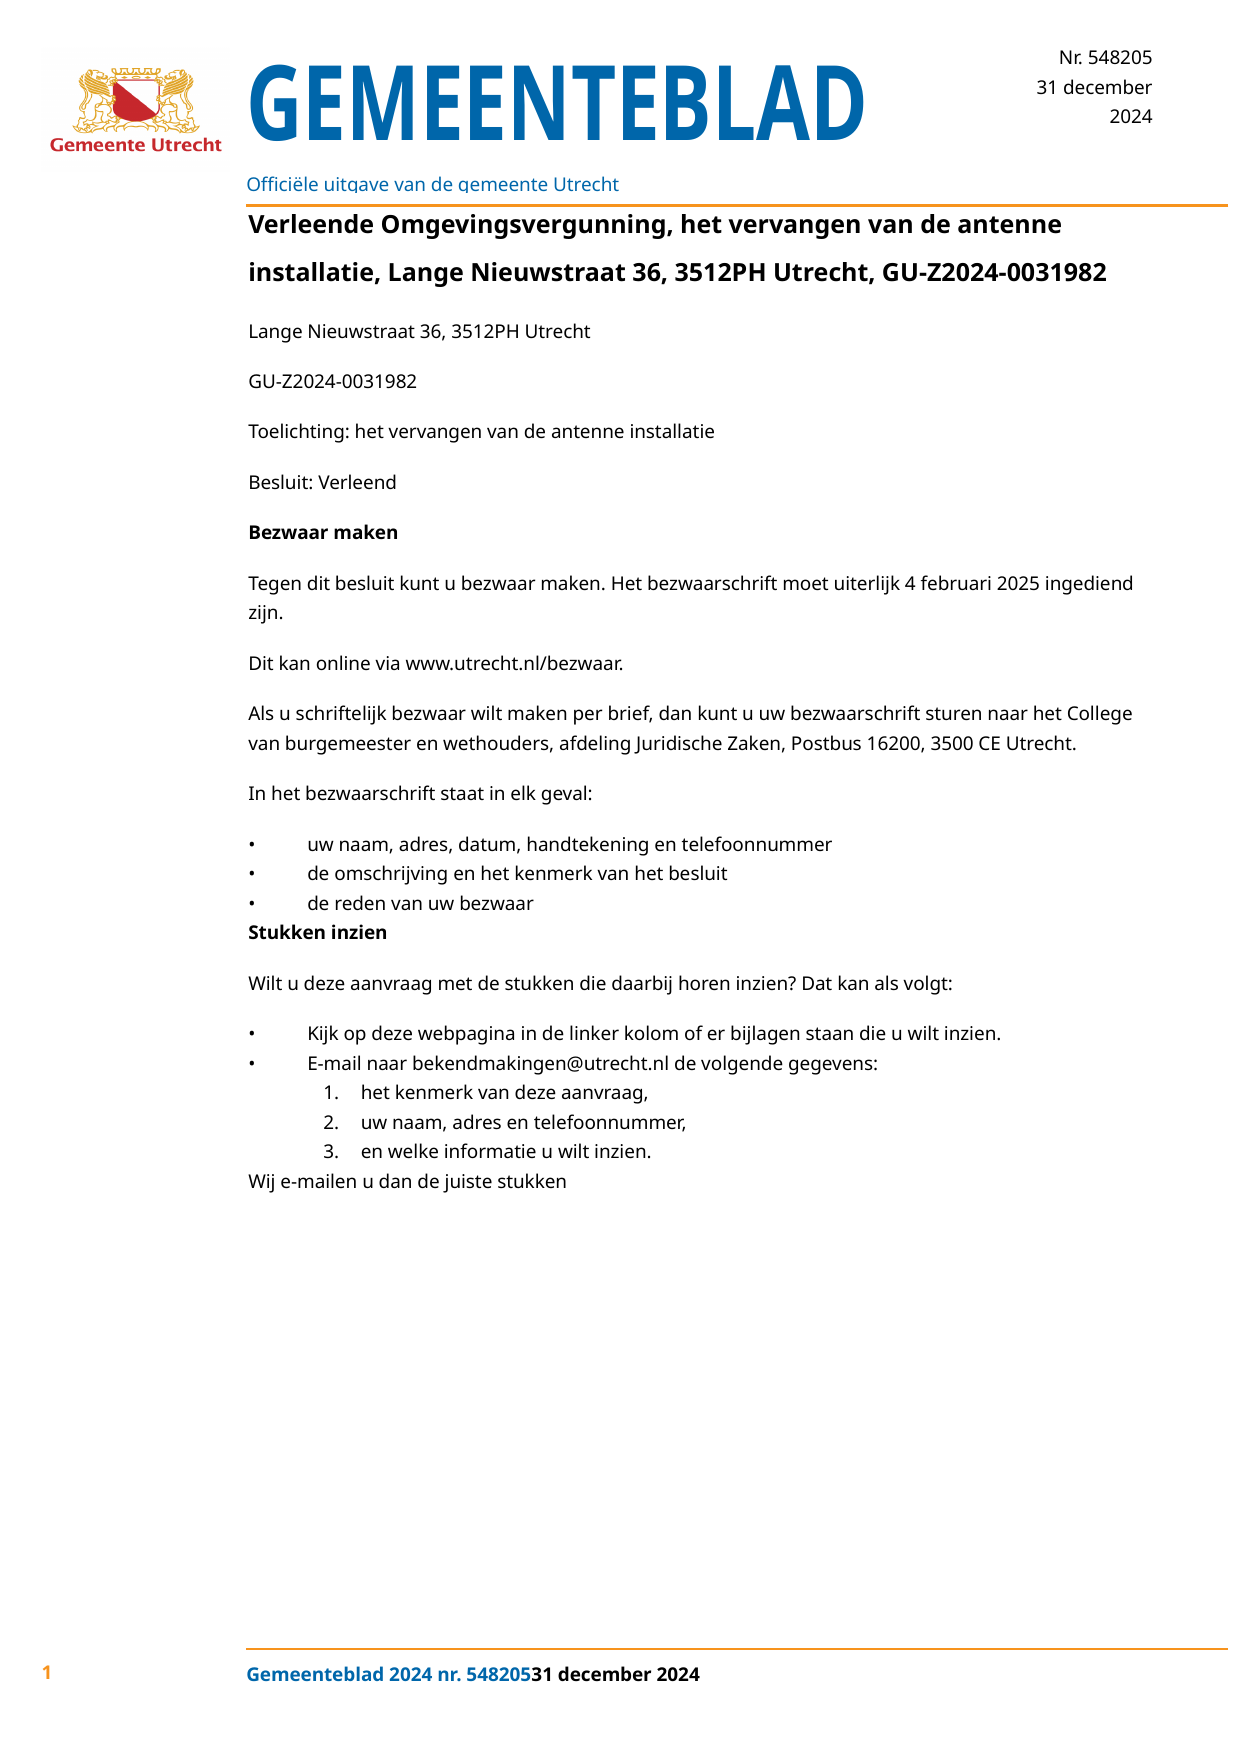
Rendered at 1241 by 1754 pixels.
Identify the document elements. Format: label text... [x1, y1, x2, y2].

text GU-Z2024-0031982 [248, 368, 1152, 394]
text Dit kan online via www.utrecht.nl/bezwaar. [248, 650, 1152, 676]
text Wij e-mailen u dan de juiste stukken [248, 1168, 1152, 1194]
text Besluit: Verleend [248, 469, 1152, 495]
text Lange Nieuwstraat 36, 3512PH Utrecht [248, 318, 1152, 344]
text Bezwaar maken [248, 519, 1152, 545]
text Stukken inzien [248, 919, 1152, 945]
list de omschrijving en het kenmerk van het besluit [248, 860, 1152, 886]
list uw naam, adres en telefoonnummer, [323, 1109, 1152, 1135]
text In het bezwaarschrift staat in elk geval: [248, 780, 1152, 806]
list Kijk op deze webpagina in de linker kolom of er bijlagen staan die u wilt inzien. [248, 1020, 1152, 1046]
list E-mail naar bekendmakingen@utrecht.nl de volgende gegevens: [248, 1050, 1152, 1076]
list uw naam, adres, datum, handtekening en telefoonnummer [248, 831, 1152, 857]
text Verleende Omgevingsvergunning, het vervangen van de antenne installatie, Lange Nieuwstraat 36, 3512PH Utrecht, GU-Z2024-0031982 [248, 207, 1152, 288]
text Toelichting: het vervangen van de antenne installatie [248, 419, 1152, 444]
list het kenmerk van deze aanvraag, [323, 1079, 1152, 1105]
list de reden van uw bezwaar [248, 890, 1152, 916]
list en welke informatie u wilt inzien. [323, 1139, 1152, 1164]
text Wilt u deze aanvraag met de stukken die daarbij horen inzien? Dat kan als volgt: [248, 970, 1152, 996]
picture [41, 47, 231, 172]
text Tegen dit besluit kunt u bezwaar maken. Het bezwaarschrift moet uiterlijk 4 februari 2025 ingediend zijn. [248, 570, 1152, 625]
text Als u schriftelijk bezwaar wilt maken per brief, dan kunt u uw bezwaarschrift sturen naar het College van burgemeester en wethouders, afdeling Juridische Zaken, Postbus 16200, 3500 CE Utrecht. [248, 700, 1152, 756]
